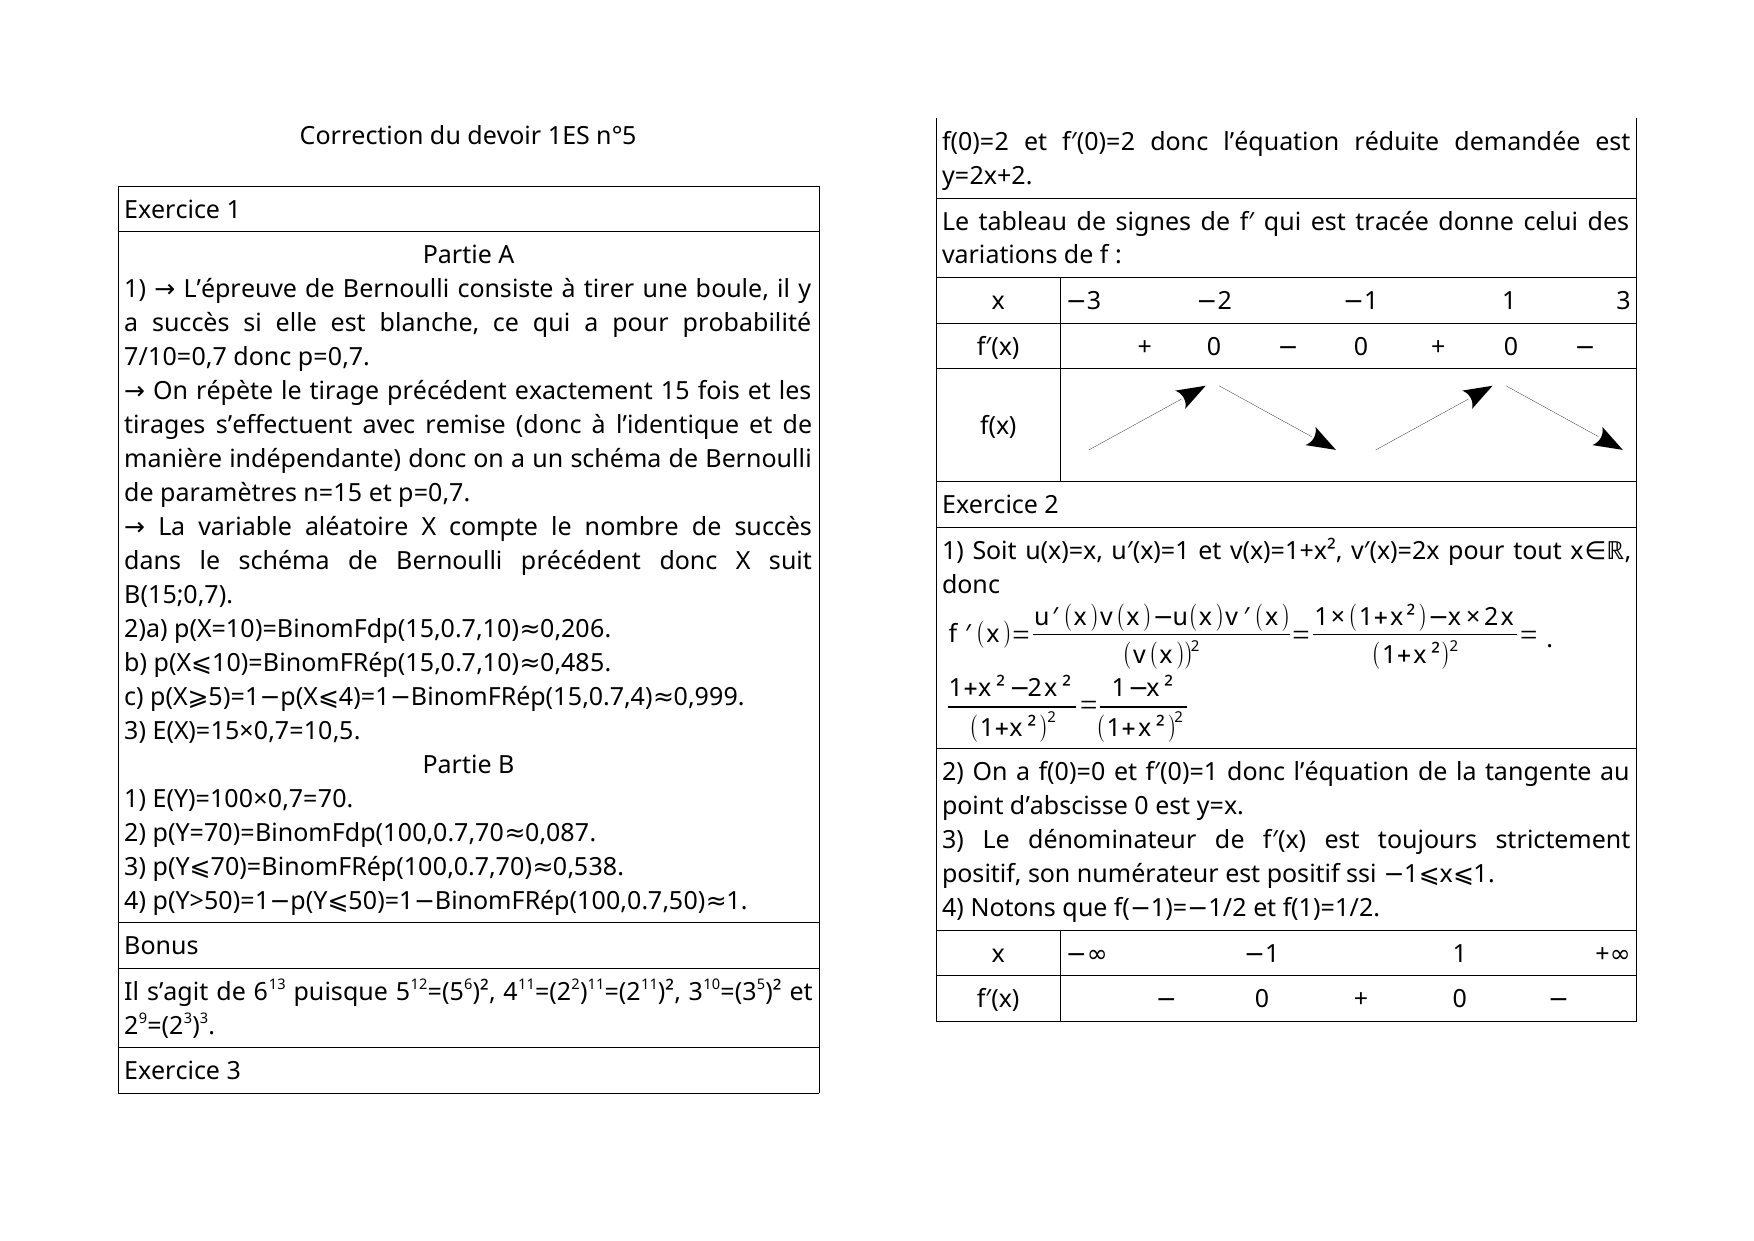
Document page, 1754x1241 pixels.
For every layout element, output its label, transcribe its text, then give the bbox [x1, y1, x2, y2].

table_cell [1061, 369, 1636, 481]
table_cell x [937, 931, 1060, 975]
table_cell x [937, 278, 1060, 323]
table_cell f′(x) [937, 976, 1060, 1021]
table_cell Il s’agit de 613 puisque 512=(56)², 411=(22)11=(211)², 310=(35)² et 29=(23)3. [119, 969, 819, 1047]
table_cell f′(x) [937, 324, 1060, 368]
table_cell 2) On a f(0)=0 et f′(0)=1 donc l’équation de la tangente au point d’abscisse 0 est y=x. 3) Le dénominateur de f′(x) est toujours strictement positif, son numérateur est positif ssi −1⩽x⩽1. 4) Notons que f(−1)=−1/2 et f(1)=1/2. [937, 749, 1636, 930]
table_cell Partie A 1) → L’épreuve de Bernoulli consiste à tirer une boule, il y a succès si elle est blanche, ce qui a pour probabilité 7/10=0,7 donc p=0,7. → On répète le tirage précédent exactement 15 fois et les tirages s’effectuent avec remise (donc à l’identique et de manière indépendante) donc on a un schéma de Bernoulli de paramètres n=15 et p=0,7. → La variable aléatoire X compte le nombre de succès dans le schéma de Bernoulli précédent donc X suit B(15;0,7). 2)a) p(X=10)=BinomFdp(15,0.7,10)≈0,206. b) p(X⩽10)=BinomFRép(15,0.7,10)≈0,485. c) p(X⩾5)=1−p(X⩽4)=1−BinomFRép(15,0.7,4)≈0,999. 3) E(X)=15×0,7=10,5. Partie B 1) E(Y)=100×0,7=70. 2) p(Y=70)=BinomFdp(100,0.7,70≈0,087. 3) p(Y⩽70)=BinomFRép(100,0.7,70)≈0,538. 4) p(Y>50)=1−p(Y⩽50)=1−BinomFRép(100,0.7,50)≈1. [119, 232, 819, 922]
table_cell f(x) [937, 369, 1060, 481]
table_cell Le tableau de signes de f′ qui est tracée donne celui des variations de f : [937, 199, 1636, 277]
table_cell 1) Soit u(x)=x, u′(x)=1 et v(x)=1+x², v′(x)=2x pour tout x∈ℝ, donc . [937, 528, 1636, 748]
table_header Exercice 1 [119, 187, 819, 231]
table_cell Exercice 3 [119, 1048, 819, 1093]
subtitle Correction du devoir 1ES n°5 [118, 118, 818, 152]
table_cell −∞ −1 1 +∞ [1061, 931, 1636, 975]
table_cell Bonus [119, 923, 819, 968]
table_cell − 0 + 0 − [1061, 976, 1636, 1021]
table_cell Exercice 2 [937, 482, 1636, 527]
table_cell −3 −2 −1 1 3 [1061, 278, 1636, 323]
table_cell f(0)=2 et f′(0)=2 donc l’équation réduite demandée est y=2x+2. [937, 118, 1636, 198]
table_cell + 0 − 0 + 0 − [1061, 324, 1636, 368]
